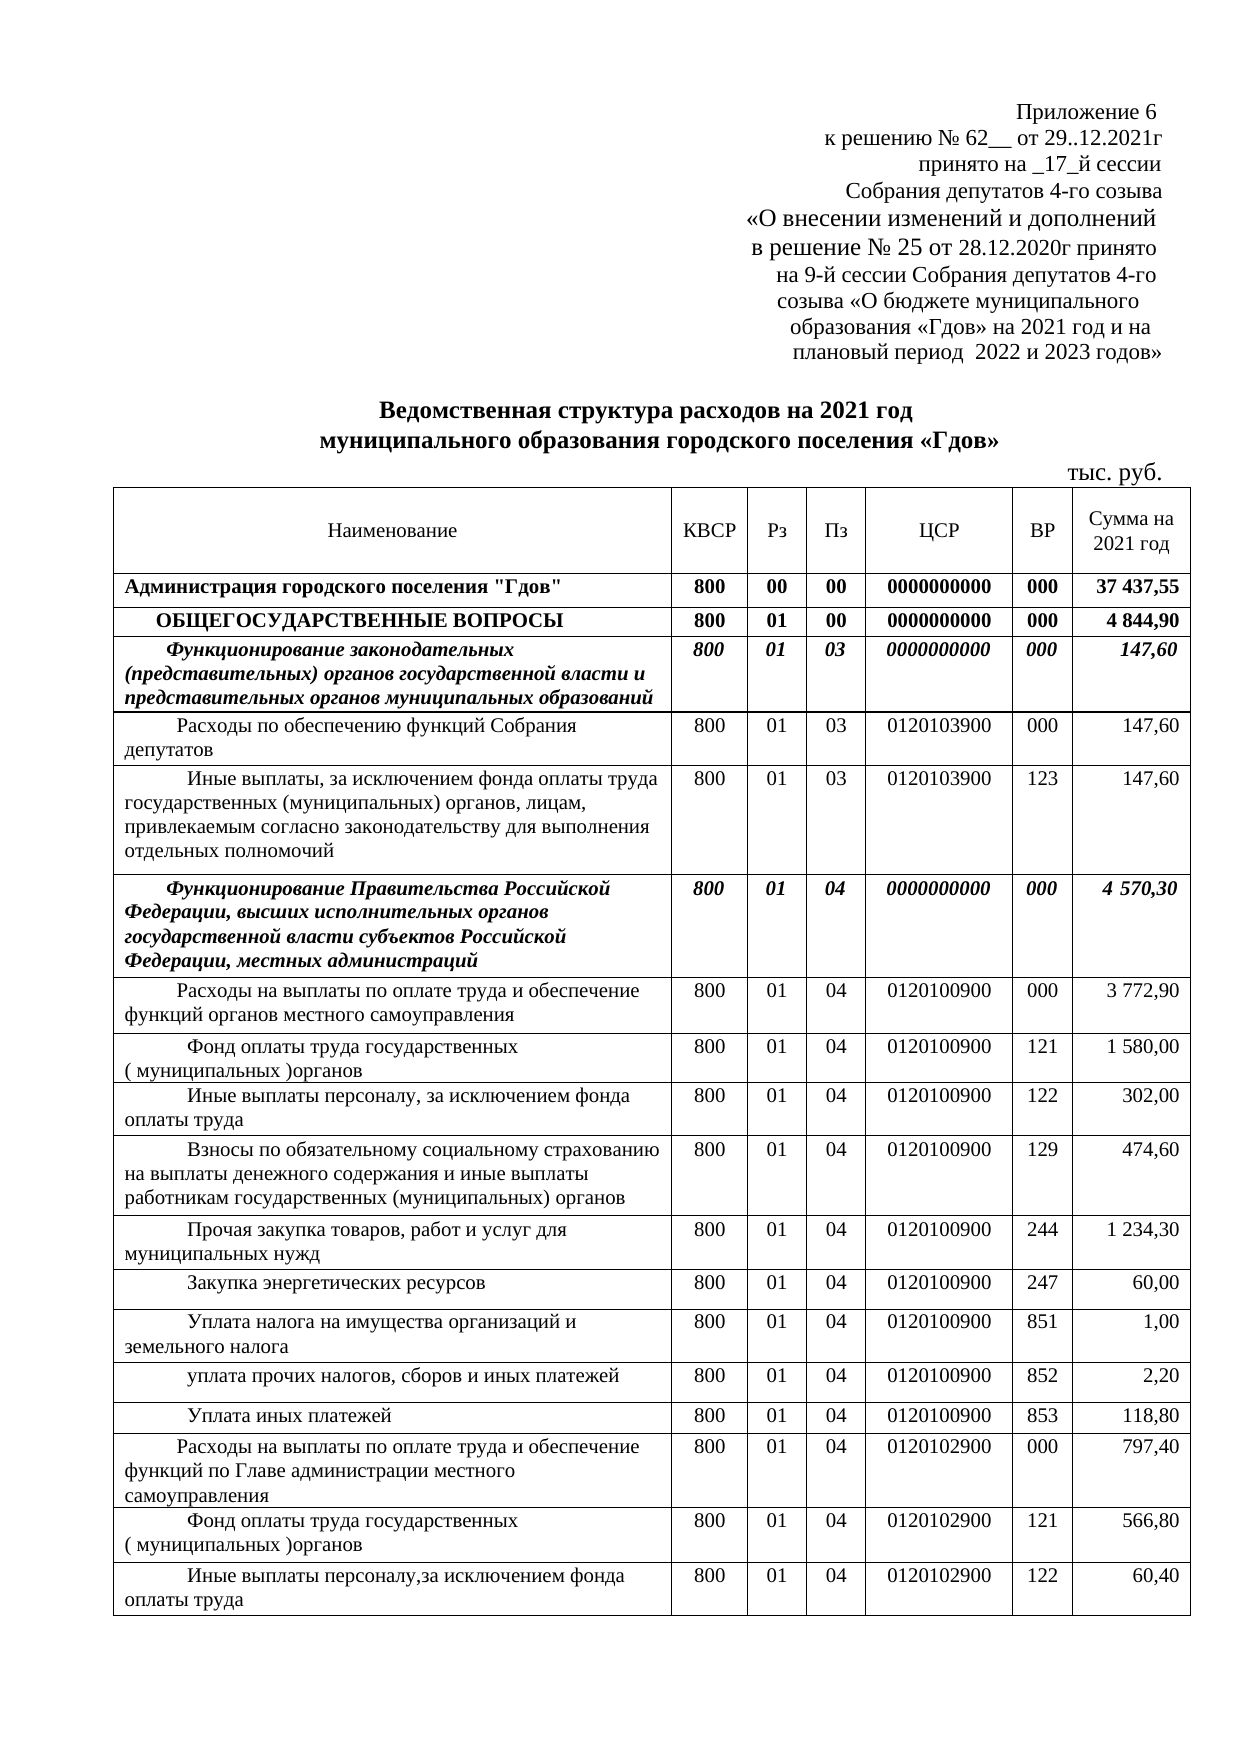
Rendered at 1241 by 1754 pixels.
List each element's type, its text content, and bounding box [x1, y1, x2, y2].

table_cell Взносы по обязательному социальному страхованию на выплаты денежного содержания и иные выплаты работникам государственных (муниципальных) органов [114, 1136, 671, 1215]
table_cell 800 [672, 637, 747, 711]
table_header ЦСР [866, 488, 1012, 573]
table_cell 0120100900 [866, 1136, 1012, 1215]
table_cell 01 [748, 1403, 806, 1433]
table_cell Функционирование законодательных (представительных) органов государственной власти и представительных органов муниципальных образований [114, 637, 671, 711]
table_cell 1 580,00 [1073, 1034, 1190, 1082]
text на 9-й сессии Собрания депутатов 4-го [112, 261, 1162, 287]
table_cell 00 [748, 574, 806, 607]
text муниципального образования городского поселения «Гдов» [112, 425, 1162, 453]
table_cell 04 [807, 875, 865, 977]
table_cell 04 [807, 978, 865, 1033]
text «О внесении изменений и дополнений [112, 203, 1162, 232]
table_cell 147,60 [1073, 766, 1190, 874]
table_cell Иные выплаты персоналу, за исключением фонда оплаты труда [114, 1083, 671, 1135]
table_cell 0120103900 [866, 766, 1012, 874]
table_cell 121 [1013, 1034, 1072, 1082]
table_cell 00 [807, 608, 865, 636]
table_cell 800 [672, 766, 747, 874]
table_cell 04 [807, 1508, 865, 1562]
table_cell 800 [672, 1563, 747, 1615]
table_cell уплата прочих налогов, сборов и иных платежей [114, 1363, 671, 1402]
table_cell 800 [672, 875, 747, 977]
table_cell 03 [807, 637, 865, 711]
table_cell 474,60 [1073, 1136, 1190, 1215]
table_cell 03 [807, 713, 865, 764]
table_cell 2,20 [1073, 1363, 1190, 1402]
table_cell 800 [672, 1083, 747, 1135]
table_cell 04 [807, 1083, 865, 1135]
table_cell 123 [1013, 766, 1072, 874]
table_cell 0120100900 [866, 1270, 1012, 1308]
table_cell 04 [807, 1216, 865, 1268]
table_cell 1,00 [1073, 1310, 1190, 1362]
table_cell 3 772,90 [1073, 978, 1190, 1033]
table_cell 04 [807, 1136, 865, 1215]
table_cell 800 [672, 713, 747, 764]
text Приложение 6 [112, 98, 1162, 124]
table_cell 0000000000 [866, 608, 1012, 636]
table_cell 122 [1013, 1083, 1072, 1135]
table_header Сумма на 2021 год [1073, 488, 1190, 573]
table_cell 800 [672, 1310, 747, 1362]
table_cell 01 [748, 608, 806, 636]
table_cell 01 [748, 875, 806, 977]
table_cell Иные выплаты персоналу,за исключением фонда оплаты труда [114, 1563, 671, 1615]
table_cell 800 [672, 1403, 747, 1433]
table_cell 03 [807, 766, 865, 874]
table_cell 0000000000 [866, 574, 1012, 607]
text Ведомственная структура расходов на 2021 год [112, 391, 1162, 425]
table_cell 800 [672, 1363, 747, 1402]
text образования «Гдов» на 2021 год и на [112, 313, 1162, 340]
table_cell 800 [672, 978, 747, 1033]
table_cell 0120100900 [866, 1310, 1012, 1362]
table_cell Прочая закупка товаров, работ и услуг для муниципальных нужд [114, 1216, 671, 1268]
table_cell 0120100900 [866, 1363, 1012, 1402]
text принято на _17_й сессии [112, 151, 1162, 177]
table_cell 01 [748, 713, 806, 764]
table_cell Расходы на выплаты по оплате труда и обеспечение функций органов местного самоуправления [114, 978, 671, 1033]
table_cell 0120100900 [866, 1403, 1012, 1433]
table_cell 04 [807, 1434, 865, 1507]
table_cell 04 [807, 1563, 865, 1615]
table_cell ОБЩЕГОСУДАРСТВЕННЫЕ ВОПРОСЫ [114, 608, 671, 636]
table_cell 0120103900 [866, 713, 1012, 764]
table_header ВР [1013, 488, 1072, 573]
table_cell 0120102900 [866, 1563, 1012, 1615]
text к решению № 62__ от 29..12.2021г [112, 124, 1162, 151]
table_cell 853 [1013, 1403, 1072, 1433]
table_cell 0120100900 [866, 1034, 1012, 1082]
table_cell 000 [1013, 637, 1072, 711]
text тыс. руб. [112, 453, 1162, 487]
table_cell Иные выплаты, за исключением фонда оплаты труда государственных (муниципальных) органов, лицам, привлекаемым согласно законодательству для выполнения отдельных полномочий [114, 766, 671, 874]
table_cell 60,40 [1073, 1563, 1190, 1615]
table_cell 800 [672, 1508, 747, 1562]
table_cell 0120102900 [866, 1434, 1012, 1507]
table_cell Закупка энергетических ресурсов [114, 1270, 671, 1308]
table_cell 800 [672, 574, 747, 607]
table_cell 566,80 [1073, 1508, 1190, 1562]
table_cell Уплата налога на имущества организаций и земельного налога [114, 1310, 671, 1362]
table_cell 01 [748, 1034, 806, 1082]
table_cell 118,80 [1073, 1403, 1190, 1433]
table_cell 1 234,30 [1073, 1216, 1190, 1268]
table_cell 0000000000 [866, 637, 1012, 711]
table_cell 000 [1013, 875, 1072, 977]
table_cell 302,00 [1073, 1083, 1190, 1135]
table_cell Администрация городского поселения "Гдов" [114, 574, 671, 607]
table_cell 852 [1013, 1363, 1072, 1402]
table_cell 04 [807, 1363, 865, 1402]
table_cell 129 [1013, 1136, 1072, 1215]
table_cell 4 570,30 [1073, 875, 1190, 977]
table_cell 000 [1013, 978, 1072, 1033]
table_cell 000 [1013, 1434, 1072, 1507]
table_cell 800 [672, 1034, 747, 1082]
table_cell 000 [1013, 574, 1072, 607]
table_cell 01 [748, 1136, 806, 1215]
table_cell Фонд оплаты труда государственных ( муниципальных )органов [114, 1508, 671, 1562]
table_cell 01 [748, 1563, 806, 1615]
table_cell 800 [672, 1270, 747, 1308]
table_cell 4 844,90 [1073, 608, 1190, 636]
table_cell Фонд оплаты труда государственных ( муниципальных )органов [114, 1034, 671, 1082]
table_cell 147,60 [1073, 713, 1190, 764]
table_cell 01 [748, 1363, 806, 1402]
table_cell 04 [807, 1403, 865, 1433]
table_header Рз [748, 488, 806, 573]
table_cell 147,60 [1073, 637, 1190, 711]
table_cell 04 [807, 1270, 865, 1308]
table_cell 0120102900 [866, 1508, 1012, 1562]
table_header Наименование [114, 488, 671, 573]
table_cell 0120100900 [866, 1083, 1012, 1135]
table_cell Расходы на выплаты по оплате труда и обеспечение функций по Главе администрации местного самоуправления [114, 1434, 671, 1507]
table_cell 122 [1013, 1563, 1072, 1615]
table_cell Уплата иных платежей [114, 1403, 671, 1433]
table_cell 800 [672, 608, 747, 636]
text Собрания депутатов 4-го созыва [112, 177, 1162, 203]
table_cell 01 [748, 1270, 806, 1308]
table_cell 04 [807, 1310, 865, 1362]
table_cell 244 [1013, 1216, 1072, 1268]
table_cell 000 [1013, 608, 1072, 636]
table_cell 01 [748, 1310, 806, 1362]
table_cell 01 [748, 1083, 806, 1135]
text в решение № 25 от 28.12.2020г принято [112, 232, 1162, 261]
table_cell 800 [672, 1136, 747, 1215]
table_cell 01 [748, 1216, 806, 1268]
table_cell 797,40 [1073, 1434, 1190, 1507]
table_cell 121 [1013, 1508, 1072, 1562]
table_cell 000 [1013, 713, 1072, 764]
table_cell 01 [748, 978, 806, 1033]
table_cell 37 437,55 [1073, 574, 1190, 607]
table_cell 0120100900 [866, 1216, 1012, 1268]
table_cell 247 [1013, 1270, 1072, 1308]
table_cell Функционирование Правительства Российской Федерации, высших исполнительных органов государственной власти субъектов Российской Федерации, местных администраций [114, 875, 671, 977]
table_cell 01 [748, 1508, 806, 1562]
table_cell 01 [748, 1434, 806, 1507]
table_cell 800 [672, 1434, 747, 1507]
table_cell 800 [672, 1216, 747, 1268]
table_cell Расходы по обеспечению функций Собрания депутатов [114, 713, 671, 764]
table_header КВСР [672, 488, 747, 573]
text плановый период 2022 и 2023 годов» [112, 340, 1162, 365]
table_cell 01 [748, 766, 806, 874]
table_cell 851 [1013, 1310, 1072, 1362]
text созыва «О бюджете муниципального [112, 287, 1162, 313]
table_cell 0120100900 [866, 978, 1012, 1033]
table_cell 01 [748, 637, 806, 711]
table_cell 60,00 [1073, 1270, 1190, 1308]
table_cell 04 [807, 1034, 865, 1082]
table_cell 00 [807, 574, 865, 607]
table_cell 0000000000 [866, 875, 1012, 977]
table_header Пз [807, 488, 865, 573]
